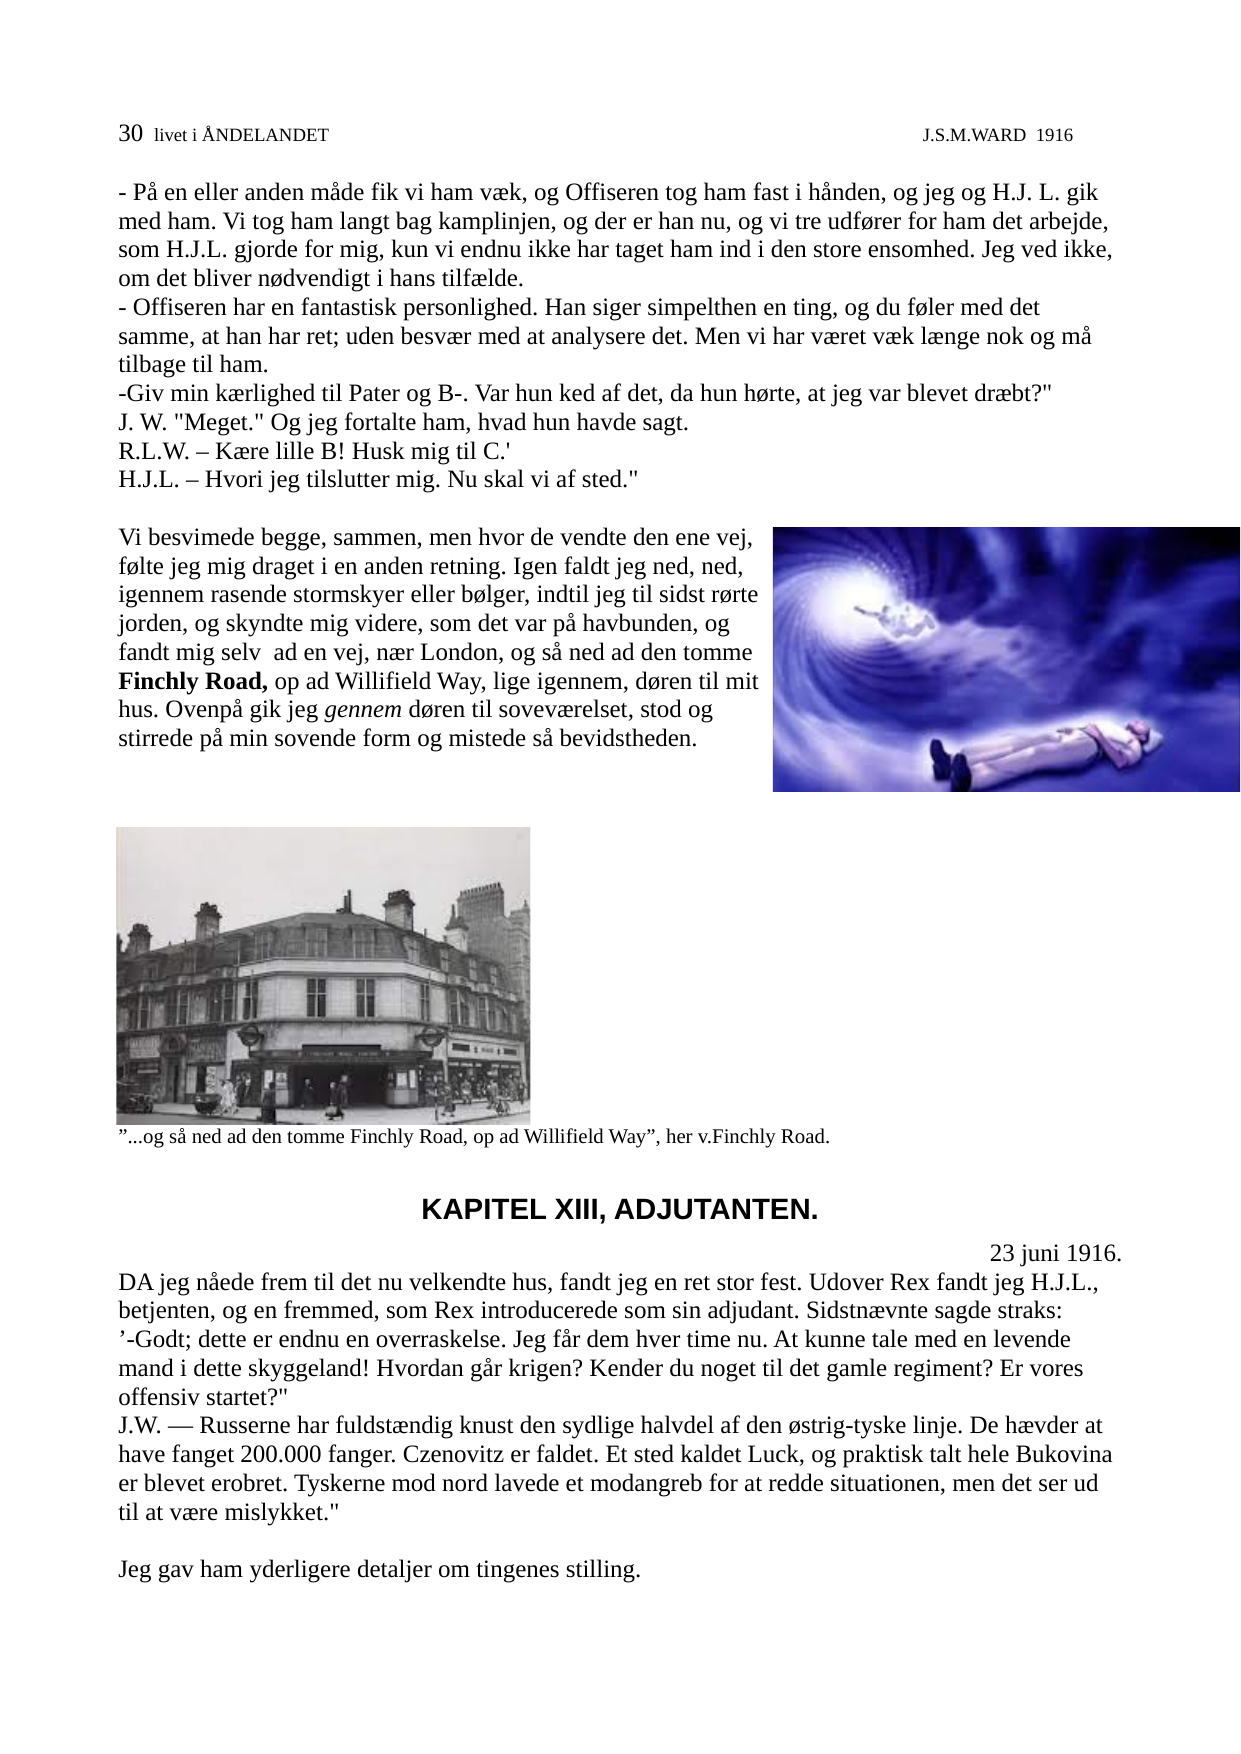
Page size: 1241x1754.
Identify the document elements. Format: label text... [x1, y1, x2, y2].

text J. W. "Meget." Og jeg fortalte ham, hvad hun havde sagt. [118, 407, 1122, 436]
text J.W. — Russerne har fuldstændig knust den sydlige halvdel af den østrig-tyske linje. De hævder at have fanget 200.000 fanger. Czenovitz er faldet. Et sted kaldet Luck, og praktisk talt hele Bukovina er blevet erobret. Tyskerne mod nord lavede et modangreb for at redde situationen, men det ser ud til at være mislykket." [118, 1410, 1122, 1525]
text ’-Godt; dette er endnu en overraskelse. Jeg får dem hver time nu. At kunne tale med en levende mand i dette skyggeland! Hvordan går krigen? Kender du noget til det gamle regiment? Er vores offensiv startet?" [118, 1324, 1122, 1410]
text - Offiseren har en fantastisk personlighed. Han siger simpelthen en ting, og du føler med det samme, at han har ret; uden besvær med at analysere det. Men vi har været væk længe nok og må tilbage til ham. [118, 292, 1122, 378]
text DA jeg nåede frem til det nu velkendte hus, fandt jeg en ret stor fest. Udover Rex fandt jeg H.J.L., betjenten, og en fremmed, som Rex introducerede som sin adjudant. Sidstnævnte sagde straks: [118, 1267, 1122, 1324]
text Jeg gav ham yderligere detaljer om tingenes stilling. [118, 1554, 1122, 1583]
text Vi besvimede begge, sammen, men hvor de vendte den ene vej, følte jeg mig draget i en anden retning. Igen faldt jeg ned, ned, igennem rasende stormskyer eller bølger, indtil jeg til sidst rørte jorden, og skyndte mig videre, som det var på havbunden, og fandt mig selv ad en vej, nær London, og så ned ad den tomme Finchly Road, op ad Willifield Way, lige igennem, døren til mit hus. Ovenpå gik jeg gennem døren til soveværelset, stod og stirrede på min sovende form og mistede så bevidstheden. [118, 522, 1122, 752]
text -Giv min kærlighed til Pater og B-. Var hun ked af det, da hun hørte, at jeg var blevet dræbt?" [118, 378, 1122, 407]
text ”...og så ned ad den tomme Finchly Road, op ad Willifield Way”, her v.Finchly Road. [118, 809, 1122, 1148]
text - På en eller anden måde fik vi ham væk, og Offiseren tog ham fast i hånden, og jeg og H.J. L. gik med ham. Vi tog ham langt bag kamplinjen, og der er han nu, og vi tre udfører for ham det arbejde, som H.J.L. gjorde for mig, kun vi endnu ikke har taget ham ind i den store ensomhed. Jeg ved ikke, om det bliver nødvendigt i hans tilfælde. [118, 177, 1122, 292]
text H.J.L. – Hvori jeg tilslutter mig. Nu skal vi af sted." [118, 464, 1122, 493]
picture [116, 827, 531, 1125]
subtitle KAPITEL XIII, ADJUTANTEN. [118, 1192, 1122, 1225]
text 23 juni 1916. [118, 1238, 1122, 1267]
picture [772, 527, 1241, 792]
text R.L.W. – Kære lille B! Husk mig til C.' [118, 436, 1122, 464]
